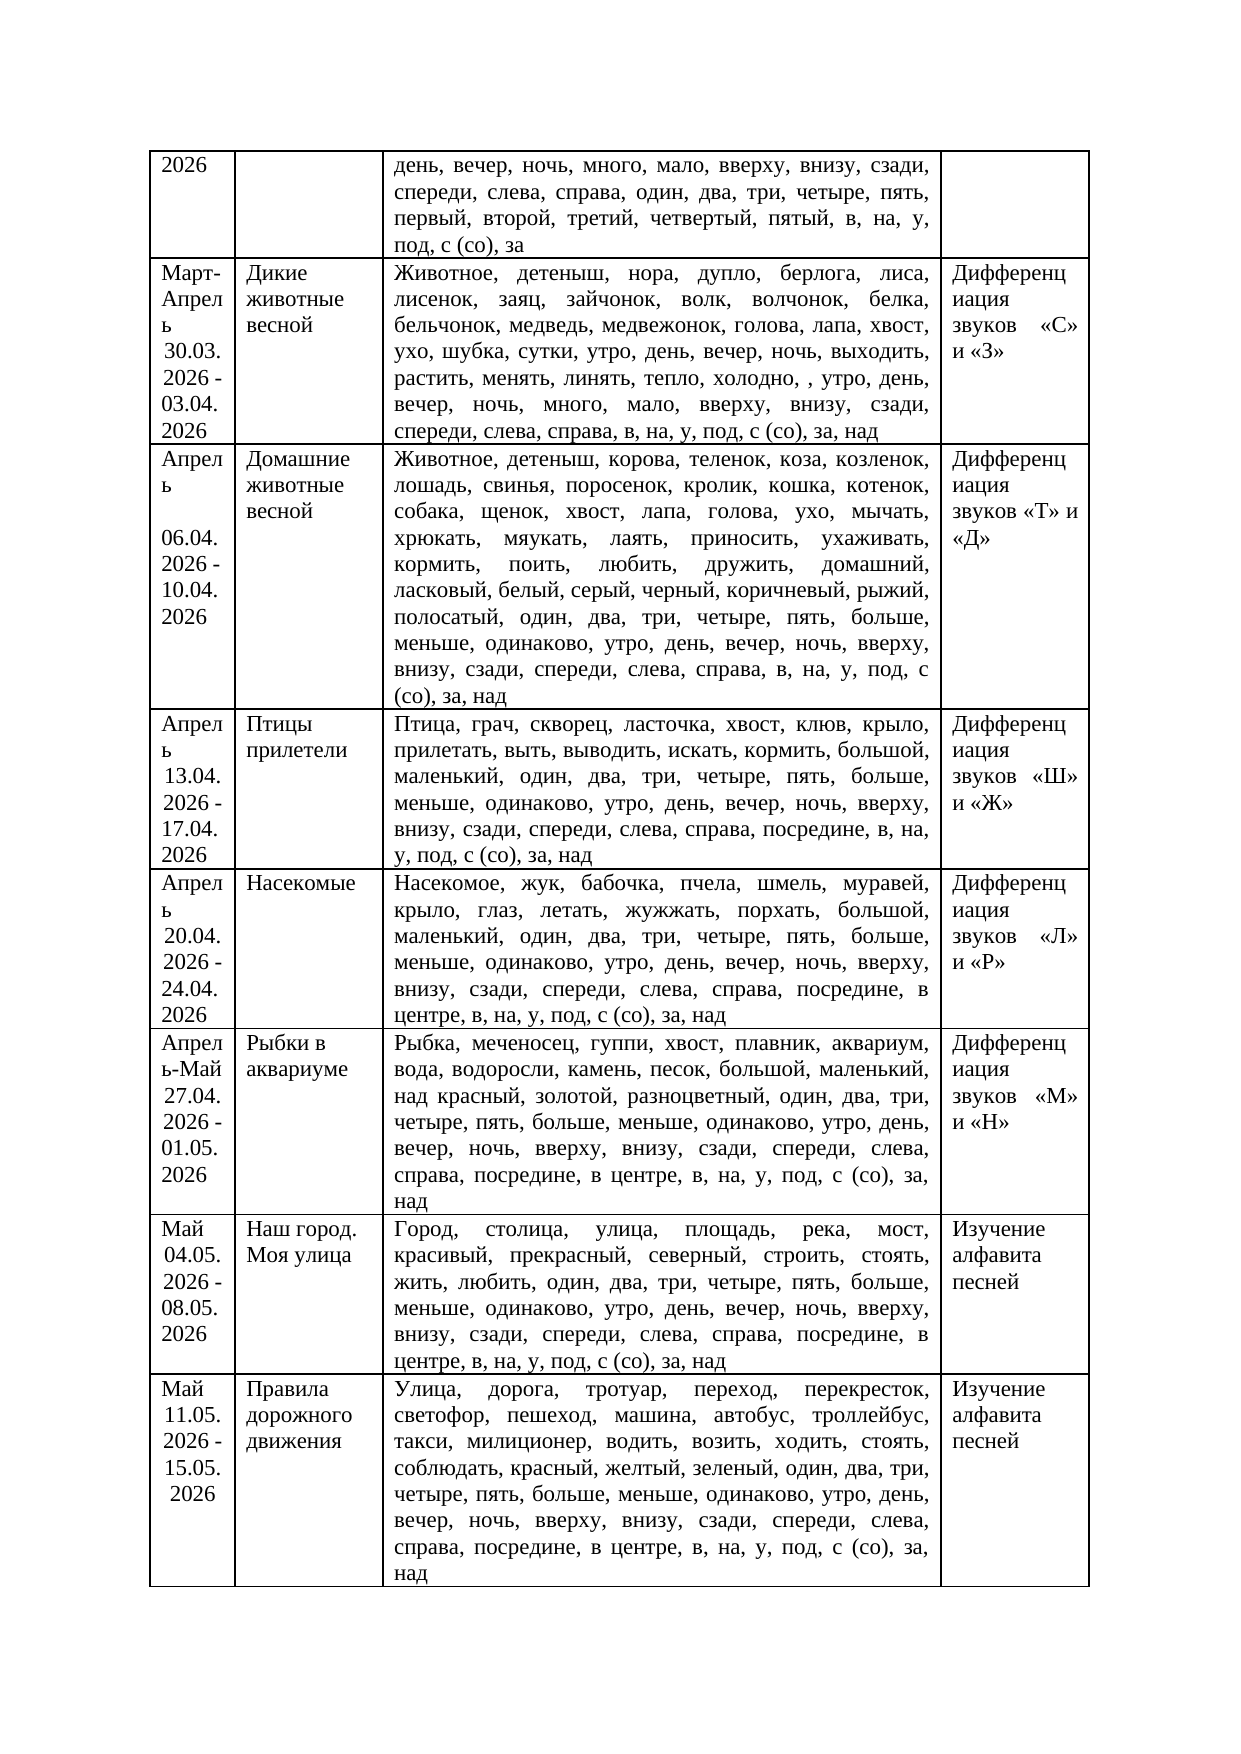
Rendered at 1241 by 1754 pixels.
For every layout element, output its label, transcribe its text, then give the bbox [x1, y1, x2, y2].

table_cell Апрель 20.04.2026 - 24.04.2026 [151, 870, 234, 1027]
table_cell Животное, детеныш, корова, теленок, коза, козленок, лошадь, свинья, поросенок, кролик, кошка, котенок, собака, щенок, хвост, лапа, голова, ухо, мычать, хрюкать, мяукать, лаять, приносить, ухаживать, кормить, поить, любить, дружить, домашний, ласковый, белый, серый, черный, коричневый, рыжий, полосатый, один, два, три, четыре, пять, больше, меньше, одинаково, утро, день, вечер, ночь, вверху, внизу, сзади, спереди, слева, справа, в, на, у, под, с (со), за, над [384, 445, 940, 708]
table_cell Март-Апрель 30.03.2026 - 03.04.2026 [151, 259, 234, 443]
table_cell Изучение алфавита песней [942, 1375, 1088, 1586]
table_cell Дифференциация звуков «Ш» и «Ж» [942, 710, 1088, 868]
table_cell Май 04.05.2026 - 08.05.2026 [151, 1215, 234, 1373]
table_cell 2026 [151, 152, 234, 257]
table_cell Апрель 13.04.2026 - 17.04.2026 [151, 710, 234, 868]
table_cell [942, 152, 1088, 257]
table_cell Животное, детеныш, нора, дупло, берлога, лиса, лисенок, заяц, зайчонок, волк, волчонок, белка, бельчонок, медведь, медвежонок, голова, лапа, хвост, ухо, шубка, сутки, утро, день, вечер, ночь, выходить, растить, менять, линять, тепло, холодно, , утро, день, вечер, ночь, много, мало, вверху, внизу, сзади, спереди, слева, справа, в, на, у, под, с (со), за, над [384, 259, 940, 443]
table_cell Насекомые [236, 870, 382, 1027]
table_cell Птица, грач, скворец, ласточка, хвост, клюв, крыло, прилетать, выть, выводить, искать, кормить, большой, маленький, один, два, три, четыре, пять, больше, меньше, одинаково, утро, день, вечер, ночь, вверху, внизу, сзади, спереди, слева, справа, посредине, в, на, у, под, с (со), за, над [384, 710, 940, 868]
table_cell Дифференциация звуков «Т» и «Д» [942, 445, 1088, 708]
table_cell Изучение алфавита песней [942, 1215, 1088, 1373]
table_cell Апрель 06.04.2026 -10.04.2026 [151, 445, 234, 708]
table_cell Улица, дорога, тротуар, переход, перекресток, светофор, пешеход, машина, автобус, троллейбус, такси, милиционер, водить, возить, ходить, стоять, соблюдать, красный, желтый, зеленый, один, два, три, четыре, пять, больше, меньше, одинаково, утро, день, вечер, ночь, вверху, внизу, сзади, спереди, слева, справа, посредине, в центре, в, на, у, под, с (со), за, над [384, 1375, 940, 1586]
table_cell день, вечер, ночь, много, мало, вверху, внизу, сзади, спереди, слева, справа, один, два, три, четыре, пять, первый, второй, третий, четвертый, пятый, в, на, у, под, с (со), за [384, 152, 940, 257]
table_cell Домашние животные весной [236, 445, 382, 708]
table_cell Дифференциация звуков «М» и «Н» [942, 1029, 1088, 1213]
table_cell Дифференциация звуков «С» и «З» [942, 259, 1088, 443]
table_cell Насекомое, жук, бабочка, пчела, шмель, муравей, крыло, глаз, летать, жужжать, порхать, большой, маленький, один, два, три, четыре, пять, больше, меньше, одинаково, утро, день, вечер, ночь, вверху, внизу, сзади, спереди, слева, справа, посредине, в центре, в, на, у, под, с (со), за, над [384, 870, 940, 1027]
table_cell Наш город. Моя улица [236, 1215, 382, 1373]
table_cell Апрель-Май 27.04.2026 - 01.05.2026 [151, 1029, 234, 1213]
table_cell Рыбки в аквариуме [236, 1029, 382, 1213]
table_cell Правила дорожного движения [236, 1375, 382, 1586]
table_cell Май 11.05.2026 - 15.05.2026 [151, 1375, 234, 1586]
table_cell Рыбка, меченосец, гуппи, хвост, плавник, аквариум, вода, водоросли, камень, песок, большой, маленький, над красный, золотой, разноцветный, один, два, три, четыре, пять, больше, меньше, одинаково, утро, день, вечер, ночь, вверху, внизу, сзади, спереди, слева, справа, посредине, в центре, в, на, у, под, с (со), за, над [384, 1029, 940, 1213]
table_cell Дикие животные весной [236, 259, 382, 443]
table_cell Дифференциация звуков «Л» и «Р» [942, 870, 1088, 1027]
table_cell Город, столица, улица, площадь, река, мост, красивый, прекрасный, северный, строить, стоять, жить, любить, один, два, три, четыре, пять, больше, меньше, одинаково, утро, день, вечер, ночь, вверху, внизу, сзади, спереди, слева, справа, посредине, в центре, в, на, у, под, с (со), за, над [384, 1215, 940, 1373]
table_cell Птицы прилетели [236, 710, 382, 868]
table_cell [236, 152, 382, 257]
